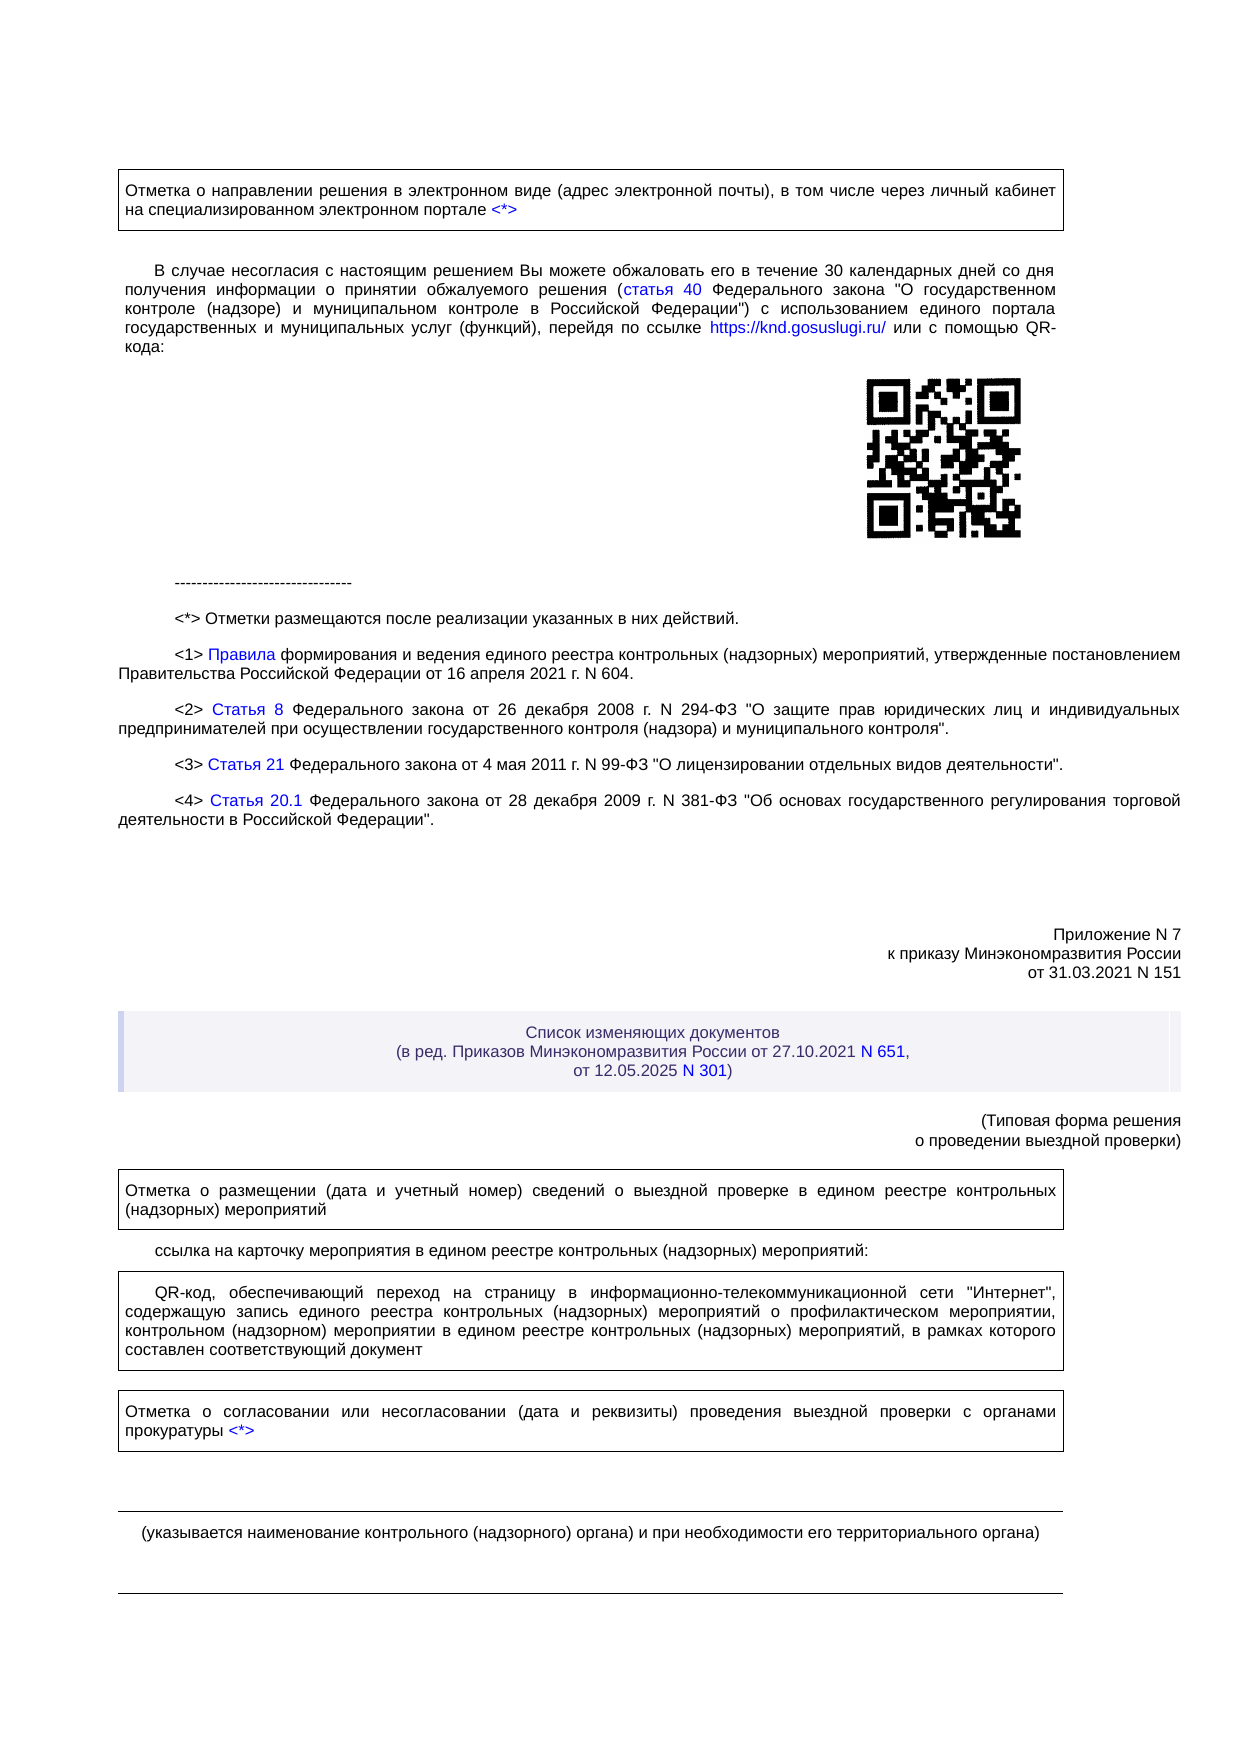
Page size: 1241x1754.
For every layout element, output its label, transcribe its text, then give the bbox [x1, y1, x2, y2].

table_header Отметка о направлении решения в электронном виде (адрес электронной почты), в том числе через личный кабинет на специализированном электронном портале <*> [119, 170, 1063, 230]
table_cell ссылка на карточку мероприятия в едином реестре контрольных (надзорных) мероприятий: [119, 1230, 1063, 1271]
subtitle Приложение N 7 [118, 925, 1181, 944]
table_header [118, 1471, 1063, 1511]
text <4> Статья 20.1 Федерального закона от 28 декабря 2009 г. N 381-ФЗ "Об основах государственного регулирования торговой деятельности в Российской Федерации". [118, 791, 1181, 829]
text <1> Правила формирования и ведения единого реестра контрольных (надзорных) мероприятий, утвержденные постановлением Правительства Российской Федерации от 16 апреля 2021 г. N 604. [118, 645, 1181, 683]
table_header В случае несогласия с настоящим решением Вы можете обжаловать его в течение 30 календарных дней со дня получения информации о принятии обжалуемого решения (статья 40 Федерального закона "О государственном контроле (надзоре) и муниципальном контроле в Российской Федерации") с использованием единого портала государственных и муниципальных услуг (функций), перейдя по ссылке https://knd.gosuslugi.ru/ или с помощью QR-кода: [118, 250, 1063, 367]
table_cell [118, 367, 821, 554]
table_cell QR-код, обеспечивающий переход на страницу в информационно-телекоммуникационной сети "Интернет", содержащую запись единого реестра контрольных (надзорных) мероприятий о профилактическом мероприятии, контрольном (надзорном) мероприятии в едином реестре контрольных (надзорных) мероприятий, в рамках которого составлен соответствующий документ [119, 1272, 1063, 1370]
text (Типовая форма решения [118, 1111, 1181, 1130]
text <2> Статья 8 Федерального закона от 26 декабря 2008 г. N 294-ФЗ "О защите прав юридических лиц и индивидуальных предпринимателей при осуществлении государственного контроля (надзора) и муниципального контроля". [118, 700, 1181, 738]
table_cell (указывается наименование контрольного (надзорного) органа) и при необходимости его территориального органа) [118, 1512, 1063, 1553]
table_header Отметка о согласовании или несогласовании (дата и реквизиты) проведения выездной проверки с органами прокуратуры <*> [119, 1391, 1063, 1451]
table_header Отметка о размещении (дата и учетный номер) сведений о выездной проверке в едином реестре контрольных (надзорных) мероприятий [119, 1170, 1063, 1229]
text о проведении выездной проверки) [118, 1130, 1181, 1149]
table_header [124, 1011, 136, 1092]
picture [863, 377, 1021, 544]
table_header [118, 1011, 124, 1092]
text <*> Отметки размещаются после реализации указанных в них действий. [118, 609, 1181, 628]
table_cell [821, 367, 1063, 554]
table_header Список изменяющих документов (в ред. Приказов Минэкономразвития России от 27.10.2021 N 651, от 12.05.2025 N 301) [136, 1011, 1169, 1092]
table_cell [118, 1553, 1063, 1593]
text к приказу Минэкономразвития России [118, 944, 1181, 963]
text -------------------------------- [118, 573, 1181, 592]
text <3> Статья 21 Федерального закона от 4 мая 2011 г. N 99-ФЗ "О лицензировании отдельных видов деятельности". [118, 755, 1181, 774]
table_header [1170, 1011, 1181, 1092]
text от 31.03.2021 N 151 [118, 963, 1181, 982]
